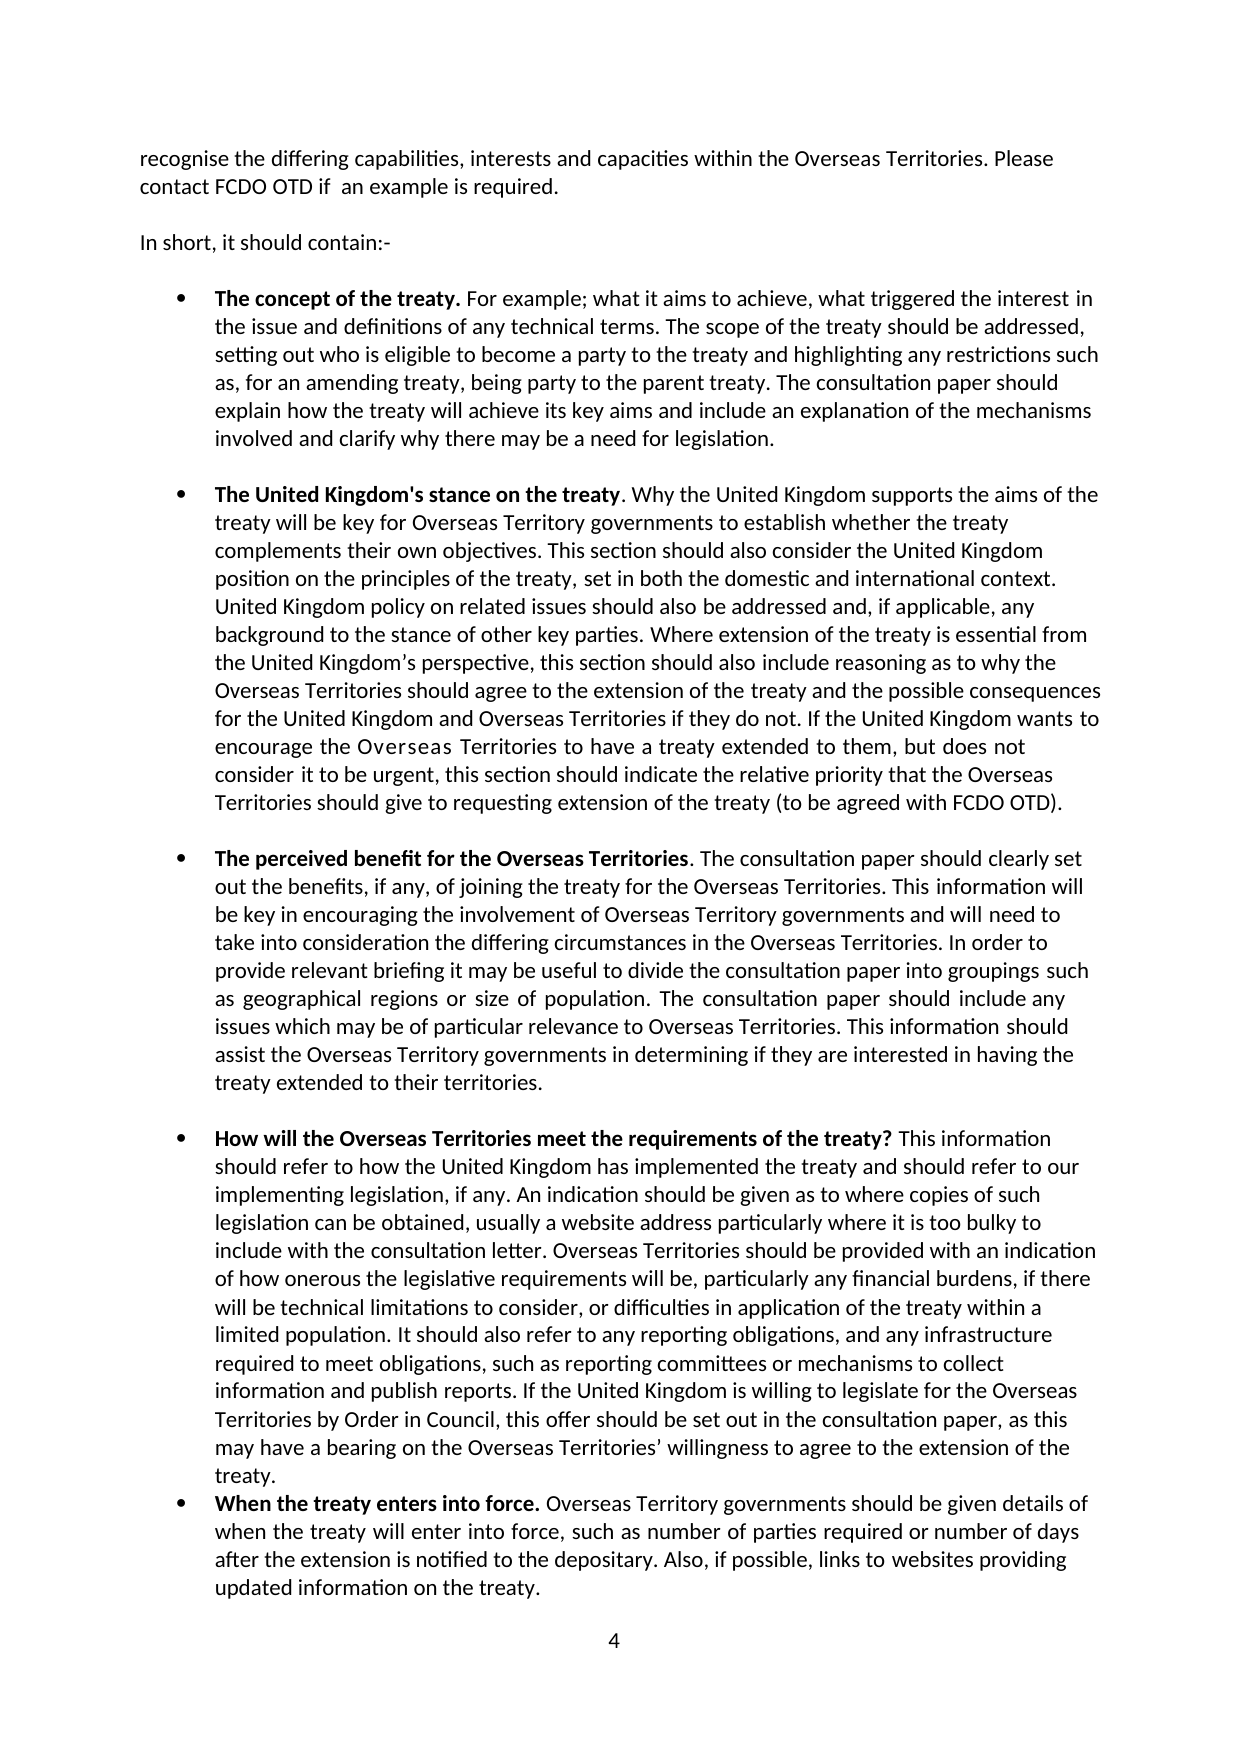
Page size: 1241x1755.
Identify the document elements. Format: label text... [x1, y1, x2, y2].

text In short, it should contain:- [139, 228, 1103, 256]
list When the treaty enters into force. Overseas Territory governments should be given details of when the treaty will enter into force, such as number of parties required or number of days after the extension is notified to the depositary. Also, if possible, links to websites providing updated information on the treaty. [177, 1489, 1103, 1601]
list The concept of the treaty. For example; what it aims to achieve, what triggered the interest in the issue and definitions of any technical terms. The scope of the treaty should be addressed, setting out who is eligible to become a party to the treaty and highlighting any restrictions such as, for an amending treaty, being party to the parent treaty. The consultation paper should explain how the treaty will achieve its key aims and include an explanation of the mechanisms involved and clarify why there may be a need for legislation. [177, 284, 1103, 452]
text recognise the differing capabilities, interests and capacities within the Overseas Territories. Please contact FCDO OTD if an example is required. [139, 144, 1103, 200]
list The United Kingdom's stance on the treaty. Why the United Kingdom supports the aims of the treaty will be key for Overseas Territory governments to establish whether the treaty complements their own objectives. This section should also consider the United Kingdom position on the principles of the treaty, set in both the domestic and international context. United Kingdom policy on related issues should also be addressed and, if applicable, any background to the stance of other key parties. Where extension of the treaty is essential from the United Kingdom’s perspective, this section should also include reasoning as to why the Overseas Territories should agree to the extension of the treaty and the possible consequences for the United Kingdom and Overseas Territories if they do not. If the United Kingdom wants to encourage the Overseas Territories to have a treaty extended to them, but does not consider it to be urgent, this section should indicate the relative priority that the Overseas Territories should give to requesting extension of the treaty (to be agreed with FCDO OTD). [177, 480, 1103, 816]
list How will the Overseas Territories meet the requirements of the treaty? This information should refer to how the United Kingdom has implemented the treaty and should refer to our implementing legislation, if any. An indication should be given as to where copies of such legislation can be obtained, usually a website address particularly where it is too bulky to include with the consultation letter. Overseas Territories should be provided with an indication of how onerous the legislative requirements will be, particularly any financial burdens, if there will be technical limitations to consider, or difficulties in application of the treaty within a limited population. It should also refer to any reporting obligations, and any infrastructure required to meet obligations, such as reporting committees or mechanisms to collect information and publish reports. If the United Kingdom is willing to legislate for the Overseas Territories by Order in Council, this offer should be set out in the consultation paper, as this may have a bearing on the Overseas Territories’ willingness to agree to the extension of the treaty. [177, 1124, 1103, 1489]
list The perceived benefit for the Overseas Territories. The consultation paper should clearly set out the benefits, if any, of joining the treaty for the Overseas Territories. This information will be key in encouraging the involvement of Overseas Territory governments and will need to take into consideration the differing circumstances in the Overseas Territories. In order to provide relevant briefing it may be useful to divide the consultation paper into groupings such as geographical regions or size of population. The consultation paper should include any issues which may be of particular relevance to Overseas Territories. This information should assist the Overseas Territory governments in determining if they are interested in having the treaty extended to their territories. [177, 844, 1103, 1096]
